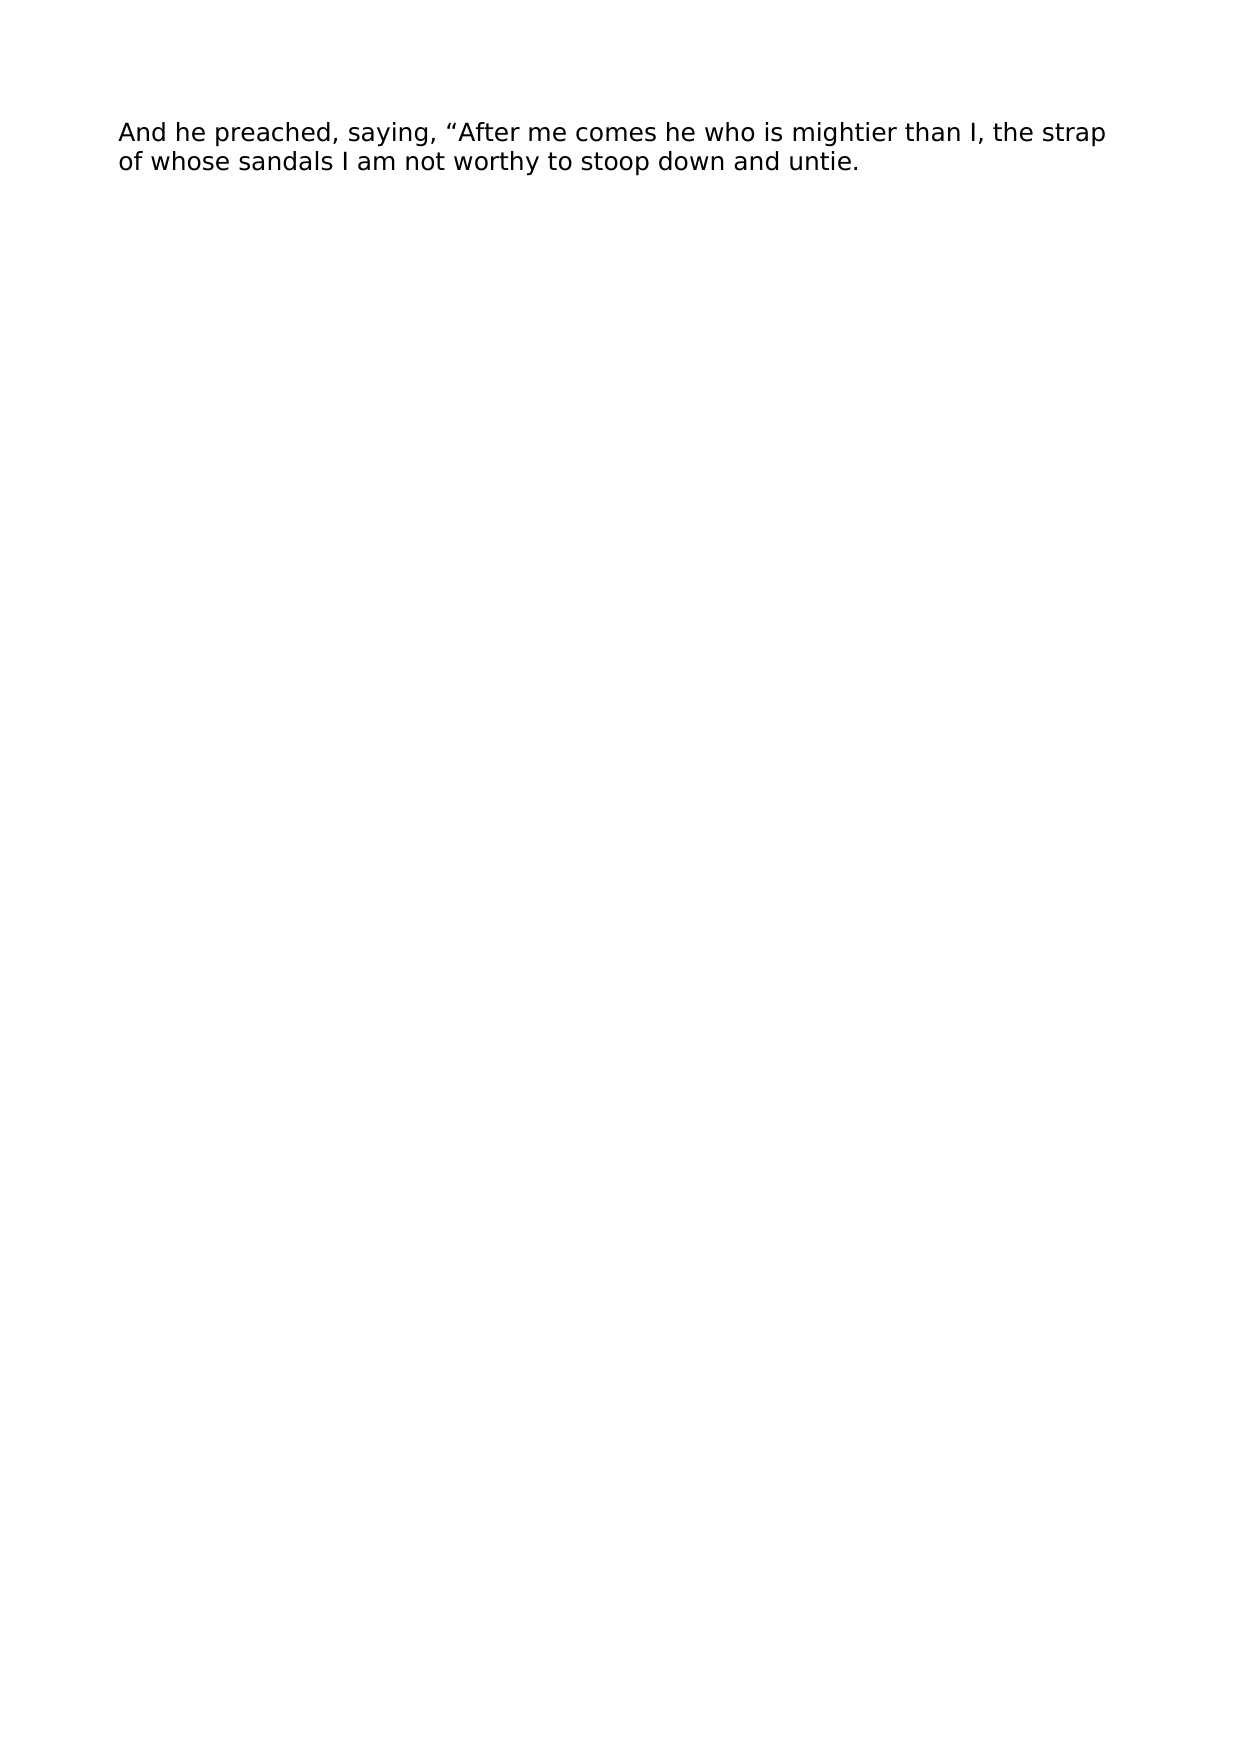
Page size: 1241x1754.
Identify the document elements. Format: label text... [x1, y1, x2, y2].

text And he preached, saying, “After me comes he who is mightier than I, the strap of whose sandals I am not worthy to stoop down and untie. [118, 118, 1122, 176]
